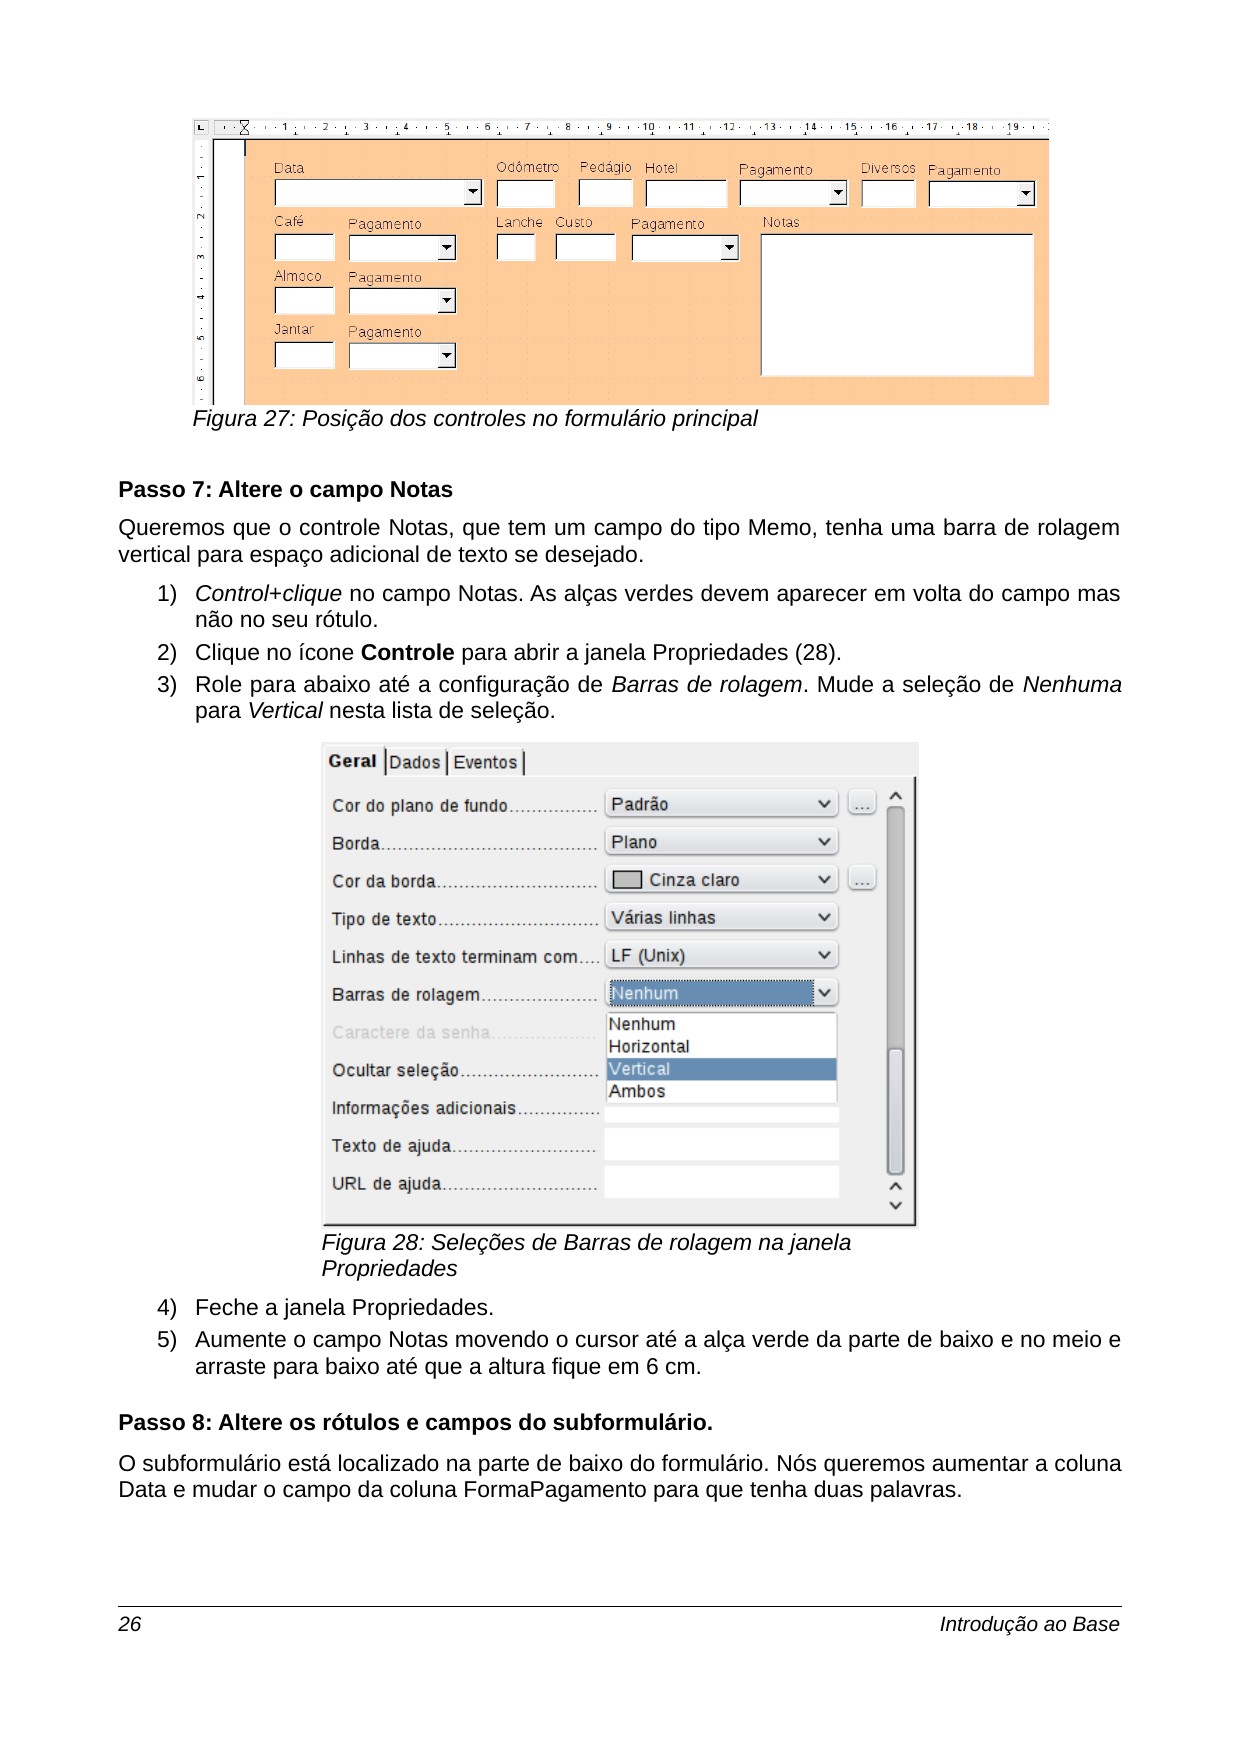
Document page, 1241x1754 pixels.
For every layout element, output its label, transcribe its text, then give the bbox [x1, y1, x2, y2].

picture [192, 118, 1049, 405]
text Figura 28: Seleções de Barras de rolagem na janela Propriedades [321, 1229, 919, 1281]
text Figura 27: Posição dos controles no formulário principal [192, 405, 1048, 431]
text O subformulário está localizado na parte de baixo do formulário. Nós queremos aumentar a coluna Data e mudar o campo da coluna FormaPagamento para que tenha duas palavras. [118, 1450, 1122, 1503]
picture [321, 742, 919, 1229]
list Feche a janela Propriedades. [177, 1294, 1122, 1320]
text Passo 7: Altere o campo Notas [118, 476, 1122, 502]
list Aumente o campo Notas movendo o cursor até a alça verde da parte de baixo e no meio e arraste para baixo até que a altura fique em 6 cm. [177, 1326, 1122, 1379]
text Passo 8: Altere os rótulos e campos do subformulário. [118, 1409, 1122, 1435]
list Role para abaixo até a configuração de Barras de rolagem. Mude a seleção de Nenhuma para Vertical nesta lista de seleção. [177, 671, 1122, 724]
text Queremos que o controle Notas, que tem um campo do tipo Memo, tenha uma barra de rolagem vertical para espaço adicional de texto se desejado. [118, 514, 1122, 567]
list Clique no ícone Controle para abrir a janela Propriedades (Figura 28). [177, 638, 1122, 665]
list Control+clique no campo Notas. As alças verdes devem aparecer em volta do campo mas não no seu rótulo. [177, 579, 1122, 632]
